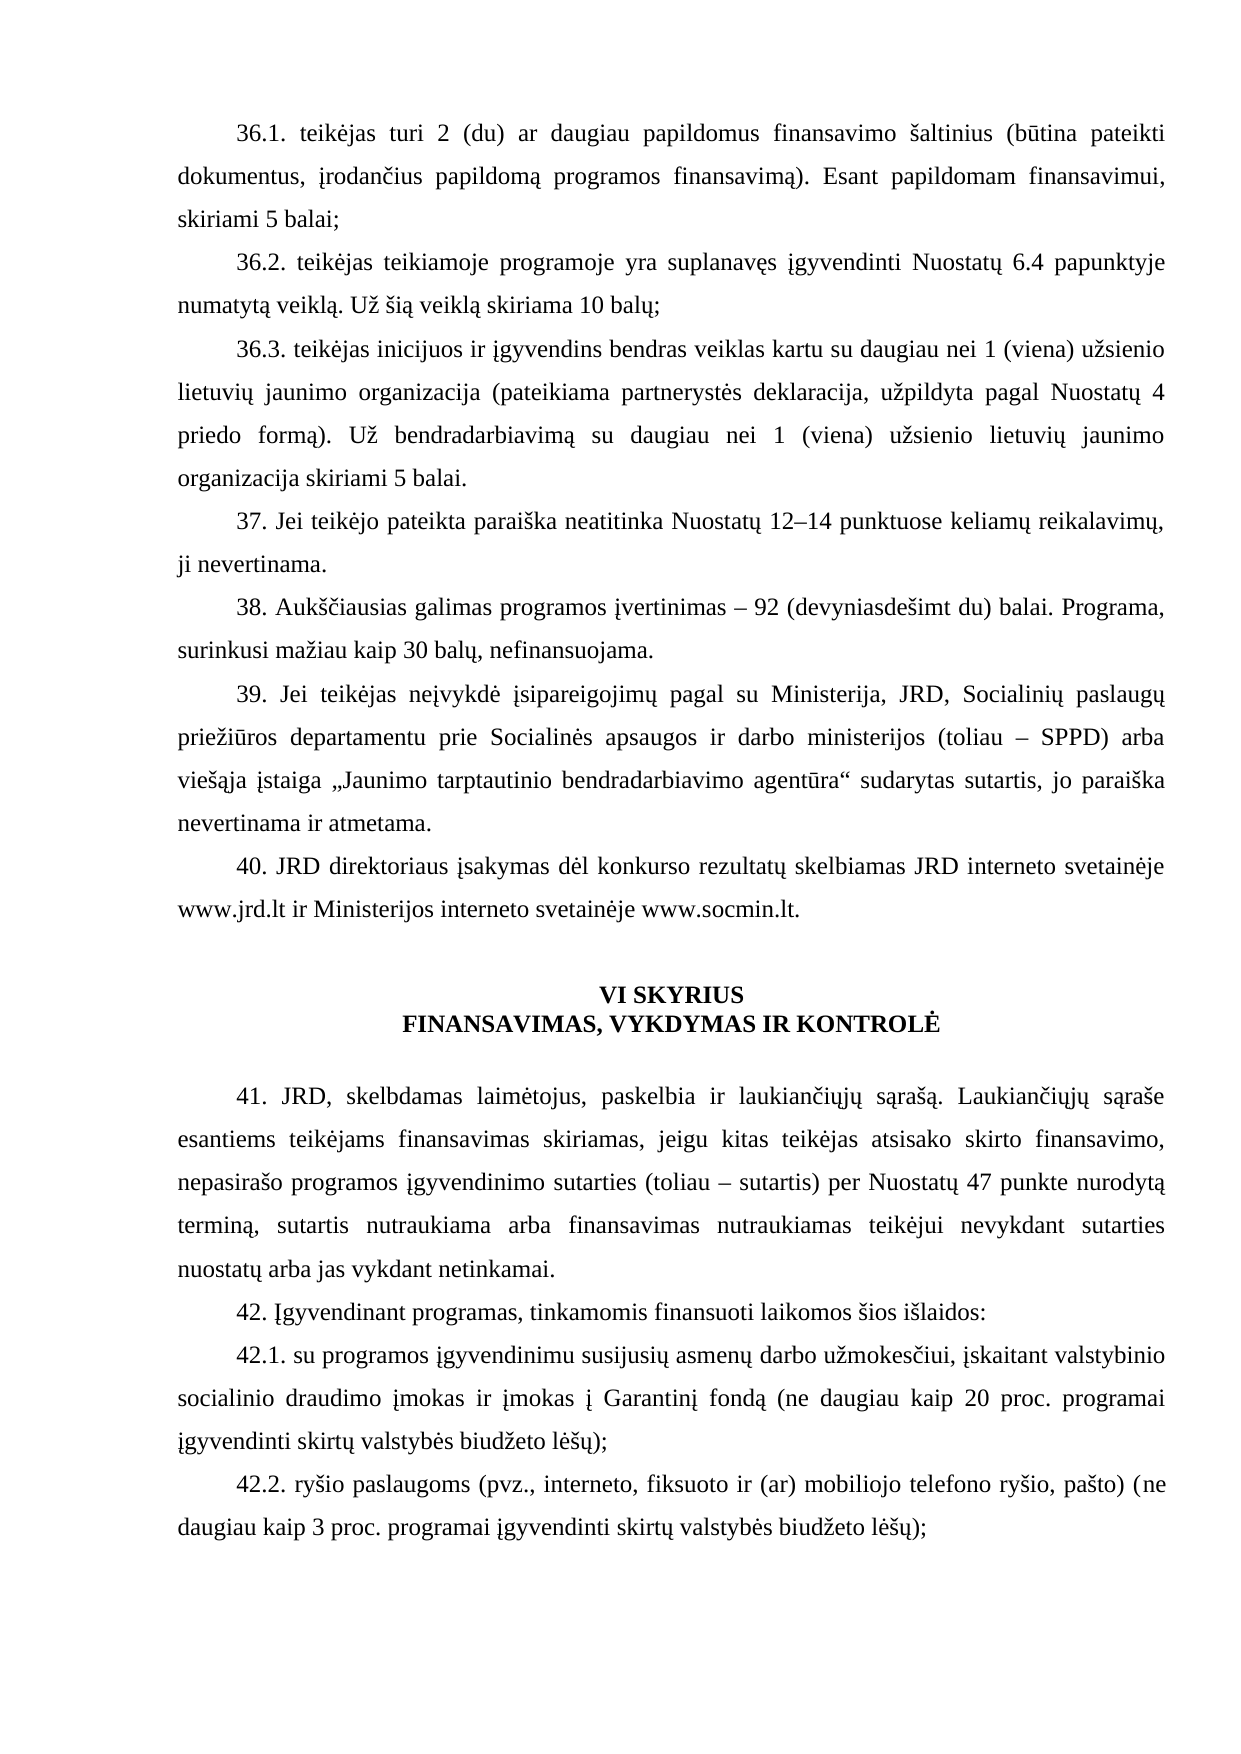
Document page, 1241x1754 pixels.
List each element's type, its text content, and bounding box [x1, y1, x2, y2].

text 42.2. ryšio paslaugoms (pvz., interneto, fiksuoto ir (ar) mobiliojo telefono ryšio, pašto) (ne daugiau kaip 3 proc. programai įgyvendinti skirtų valstybės biudžeto lėšų); [177, 1469, 1166, 1541]
text 42. Įgyvendinant programas, tinkamomis finansuoti laikomos šios išlaidos: [177, 1297, 1166, 1326]
text 38. Aukščiausias galimas programos įvertinimas – 92 (devyniasdešimt du) balai. Programa, surinkusi mažiau kaip 30 balų, nefinansuojama. [177, 592, 1166, 664]
text 42.1. su programos įgyvendinimu susijusių asmenų darbo užmokesčiui, įskaitant valstybinio socialinio draudimo įmokas ir įmokas į Garantinį fondą (ne daugiau kaip 20 proc. programai įgyvendinti skirtų valstybės biudžeto lėšų); [177, 1340, 1166, 1455]
text 36.3. teikėjas inicijuos ir įgyvendins bendras veiklas kartu su daugiau nei 1 (viena) užsienio lietuvių jaunimo organizacija (pateikiama partnerystės deklaracija, užpildyta pagal Nuostatų 4 priedo formą). Už bendradarbiavimą su daugiau nei 1 (viena) užsienio lietuvių jaunimo organizacija skiriami 5 balai. [177, 334, 1166, 492]
text 36.1. teikėjas turi 2 (du) ar daugiau papildomus finansavimo šaltinius (būtina pateikti dokumentus, įrodančius papildomą programos finansavimą). Esant papildomam finansavimui, skiriami 5 balai; [177, 118, 1166, 233]
text 37. Jei teikėjo pateikta paraiška neatitinka Nuostatų 12–14 punktuose keliamų reikalavimų, ji nevertinama. [177, 506, 1166, 578]
text FINANSAVIMAS, VYKDYMAS IR KONTROLĖ [177, 1009, 1166, 1038]
text VI SKYRIUS [177, 981, 1166, 1009]
text 41. JRD, skelbdamas laimėtojus, paskelbia ir laukiančiųjų sąrašą. Laukiančiųjų sąraše esantiems teikėjams finansavimas skiriamas, jeigu kitas teikėjas atsisako skirto finansavimo, nepasirašo programos įgyvendinimo sutarties (toliau – sutartis) per Nuostatų 47 punkte nurodytą terminą, sutartis nutraukiama arba finansavimas nutraukiamas teikėjui nevykdant sutarties nuostatų arba jas vykdant netinkamai. [177, 1081, 1166, 1282]
text 40. JRD direktoriaus įsakymas dėl konkurso rezultatų skelbiamas JRD interneto svetainėje www.jrd.lt ir Ministerijos interneto svetainėje www.socmin.lt. [177, 851, 1166, 923]
text 36.2. teikėjas teikiamoje programoje yra suplanavęs įgyvendinti Nuostatų 6.4 papunktyje numatytą veiklą. Už šią veiklą skiriama 10 balų; [177, 247, 1166, 319]
text 39. Jei teikėjas neįvykdė įsipareigojimų pagal su Ministerija, JRD, Socialinių paslaugų priežiūros departamentu prie Socialinės apsaugos ir darbo ministerijos (toliau – SPPD) arba viešąja įstaiga „Jaunimo tarptautinio bendradarbiavimo agentūra“ sudarytas sutartis, jo paraiška nevertinama ir atmetama. [177, 679, 1166, 837]
